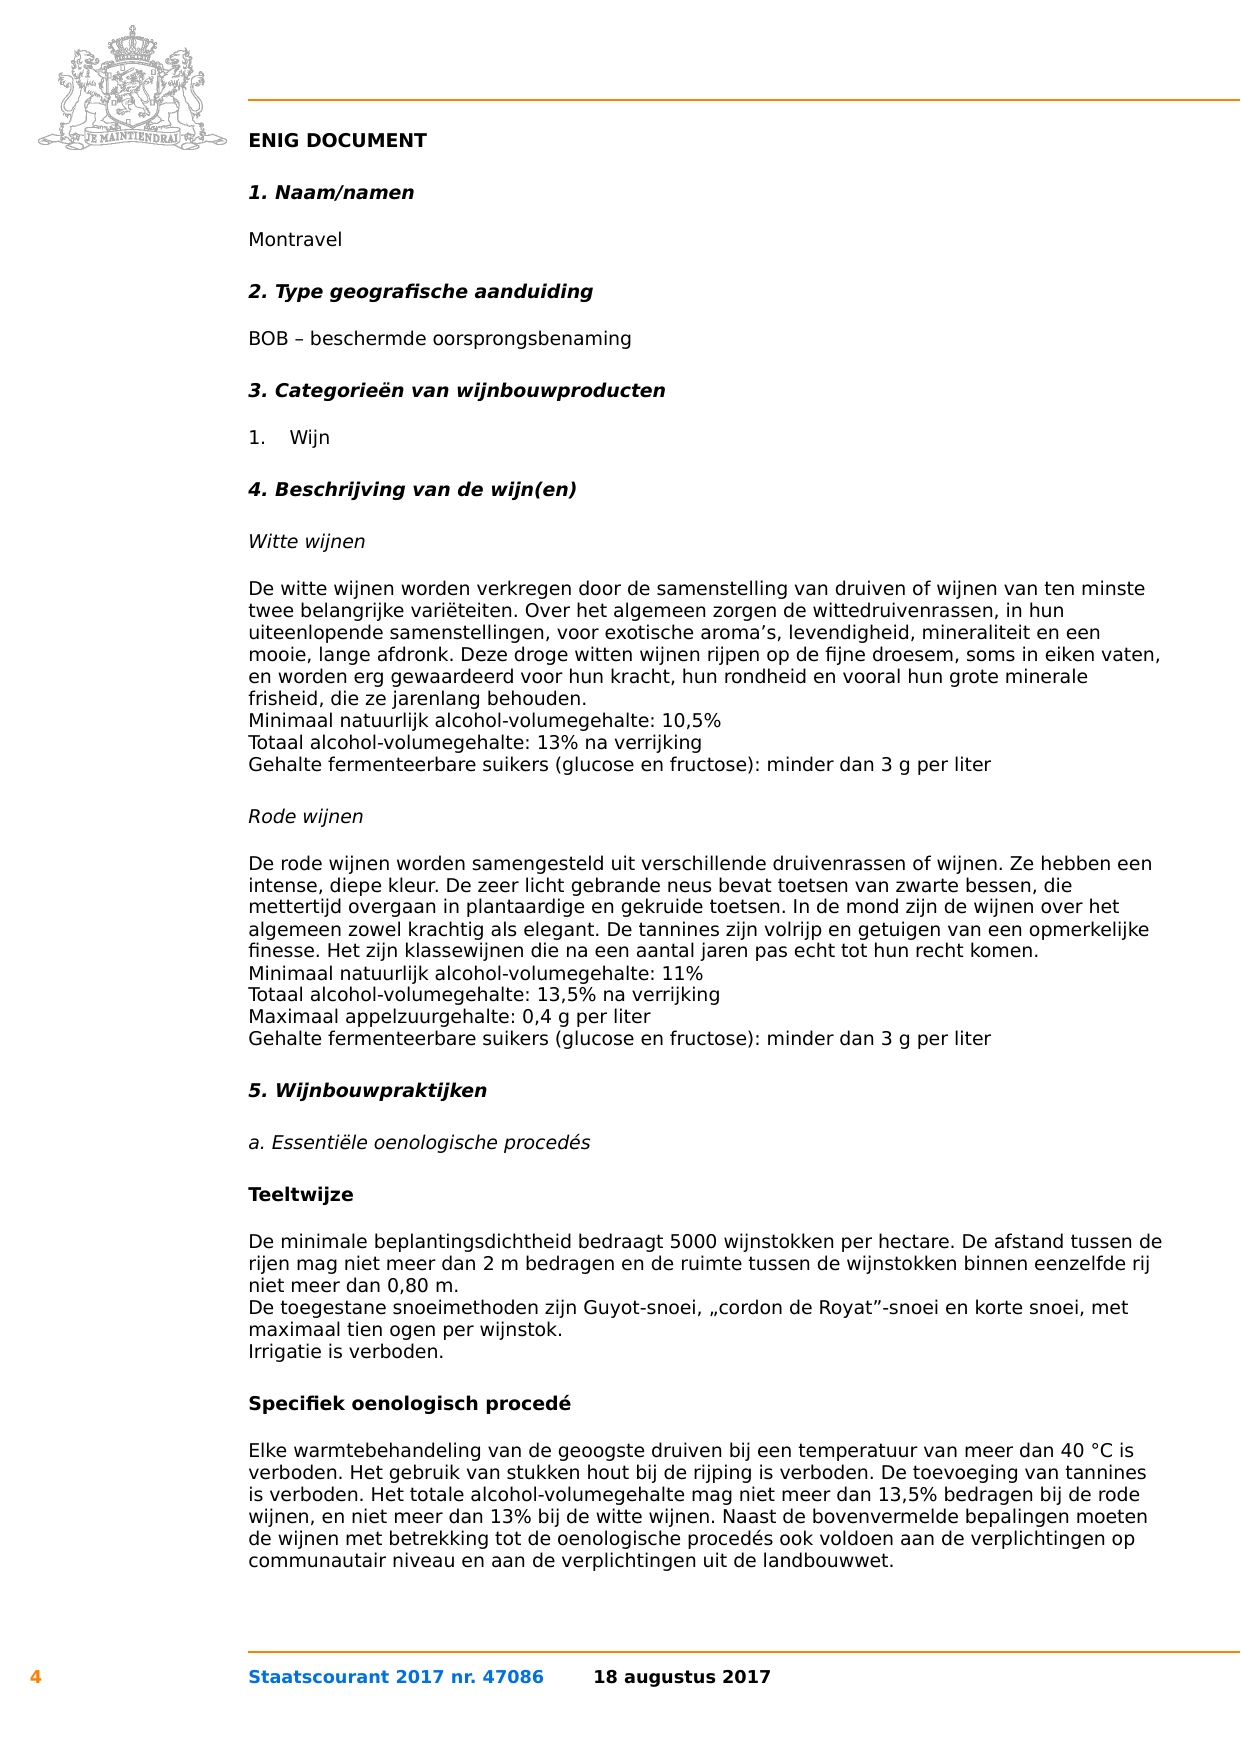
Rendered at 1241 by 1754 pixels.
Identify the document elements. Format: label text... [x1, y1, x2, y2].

text Elke warmtebehandeling van de geoogste druiven bij een temperatuur van meer dan 40 °C is verboden. Het gebruik van stukken hout bij de rijping is verboden. De toevoeging van tannines is verboden. Het totale alcohol-volumegehalte mag niet meer dan 13,5% bedragen bij de rode wijnen, en niet meer dan 13% bij de witte wijnen. Naast de bovenvermelde bepalingen moeten de wijnen met betrekking tot de oenologische procedés ook voldoen aan de verplichtingen op communautair niveau en aan de verplichtingen uit de landbouwwet. [248, 1440, 1163, 1572]
text Irrigatie is verboden. [248, 1341, 1163, 1363]
text De witte wijnen worden verkregen door de samenstelling van druiven of wijnen van ten minste twee belangrijke variëteiten. Over het algemeen zorgen de wittedruivenrassen, in hun uiteenlopende samenstellingen, voor exotische aroma’s, levendigheid, mineraliteit en een mooie, lange afdronk. Deze droge witten wijnen rijpen op de fijne droesem, soms in eiken vaten, en worden erg gewaardeerd voor hun kracht, hun rondheid en vooral hun grote minerale frisheid, die ze jarenlang behouden. [248, 578, 1163, 709]
text Gehalte fermenteerbare suikers (glucose en fructose): minder dan 3 g per liter [248, 753, 1163, 776]
text De rode wijnen worden samengesteld uit verschillende druivenrassen of wijnen. Ze hebben een intense, diepe kleur. De zeer licht gebrande neus bevat toetsen van zwarte bessen, die mettertijd overgaan in plantaardige en gekruide toetsen. In de mond zijn de wijnen over het algemeen zowel krachtig als elegant. De tannines zijn volrijp en getuigen van een opmerkelijke finesse. Het zijn klassewijnen die na een aantal jaren pas echt tot hun recht komen. [248, 852, 1163, 962]
text Minimaal natuurlijk alcohol-volumegehalte: 11% [248, 962, 1163, 984]
text De toegestane snoeimethoden zijn Guyot-snoei, „cordon de Royat”-snoei en korte snoei, met maximaal tien ogen per wijnstok. [248, 1297, 1163, 1341]
subtitle 5. Wijnbouwpraktijken [248, 1080, 1163, 1102]
text Maximaal appelzuurgehalte: 0,4 g per liter [248, 1006, 1163, 1028]
text De minimale beplantingsdichtheid bedraagt 5000 wijnstokken per hectare. De afstand tussen de rijen mag niet meer dan 2 m bedragen en de ruimte tussen de wijnstokken binnen eenzelfde rij niet meer dan 0,80 m. [248, 1231, 1163, 1297]
text Totaal alcohol-volumegehalte: 13,5% na verrijking [248, 984, 1163, 1006]
picture [38, 25, 227, 150]
subtitle Rode wijnen [248, 806, 1163, 827]
subtitle 1. Naam/namen [248, 182, 1163, 204]
subtitle Witte wijnen [248, 531, 1163, 553]
text Minimaal natuurlijk alcohol-volumegehalte: 10,5% [248, 709, 1163, 732]
text Montravel [248, 229, 1163, 251]
text Gehalte fermenteerbare suikers (glucose en fructose): minder dan 3 g per liter [248, 1028, 1163, 1050]
subtitle 3. Categorieën van wijnbouwproducten [248, 380, 1163, 402]
text 1. Wijn [248, 427, 1163, 449]
subtitle ENIG DOCUMENT [248, 130, 1163, 152]
text Totaal alcohol-volumegehalte: 13% na verrijking [248, 732, 1163, 753]
subtitle Teeltwijze [248, 1184, 1163, 1206]
subtitle a. Essentiële oenologische procedés [248, 1132, 1163, 1154]
subtitle 2. Type geografische aanduiding [248, 281, 1163, 303]
subtitle 4. Beschrijving van de wijn(en) [248, 479, 1163, 501]
text BOB – beschermde oorsprongsbenaming [248, 328, 1163, 350]
subtitle Specifiek oenologisch procedé [248, 1393, 1163, 1415]
